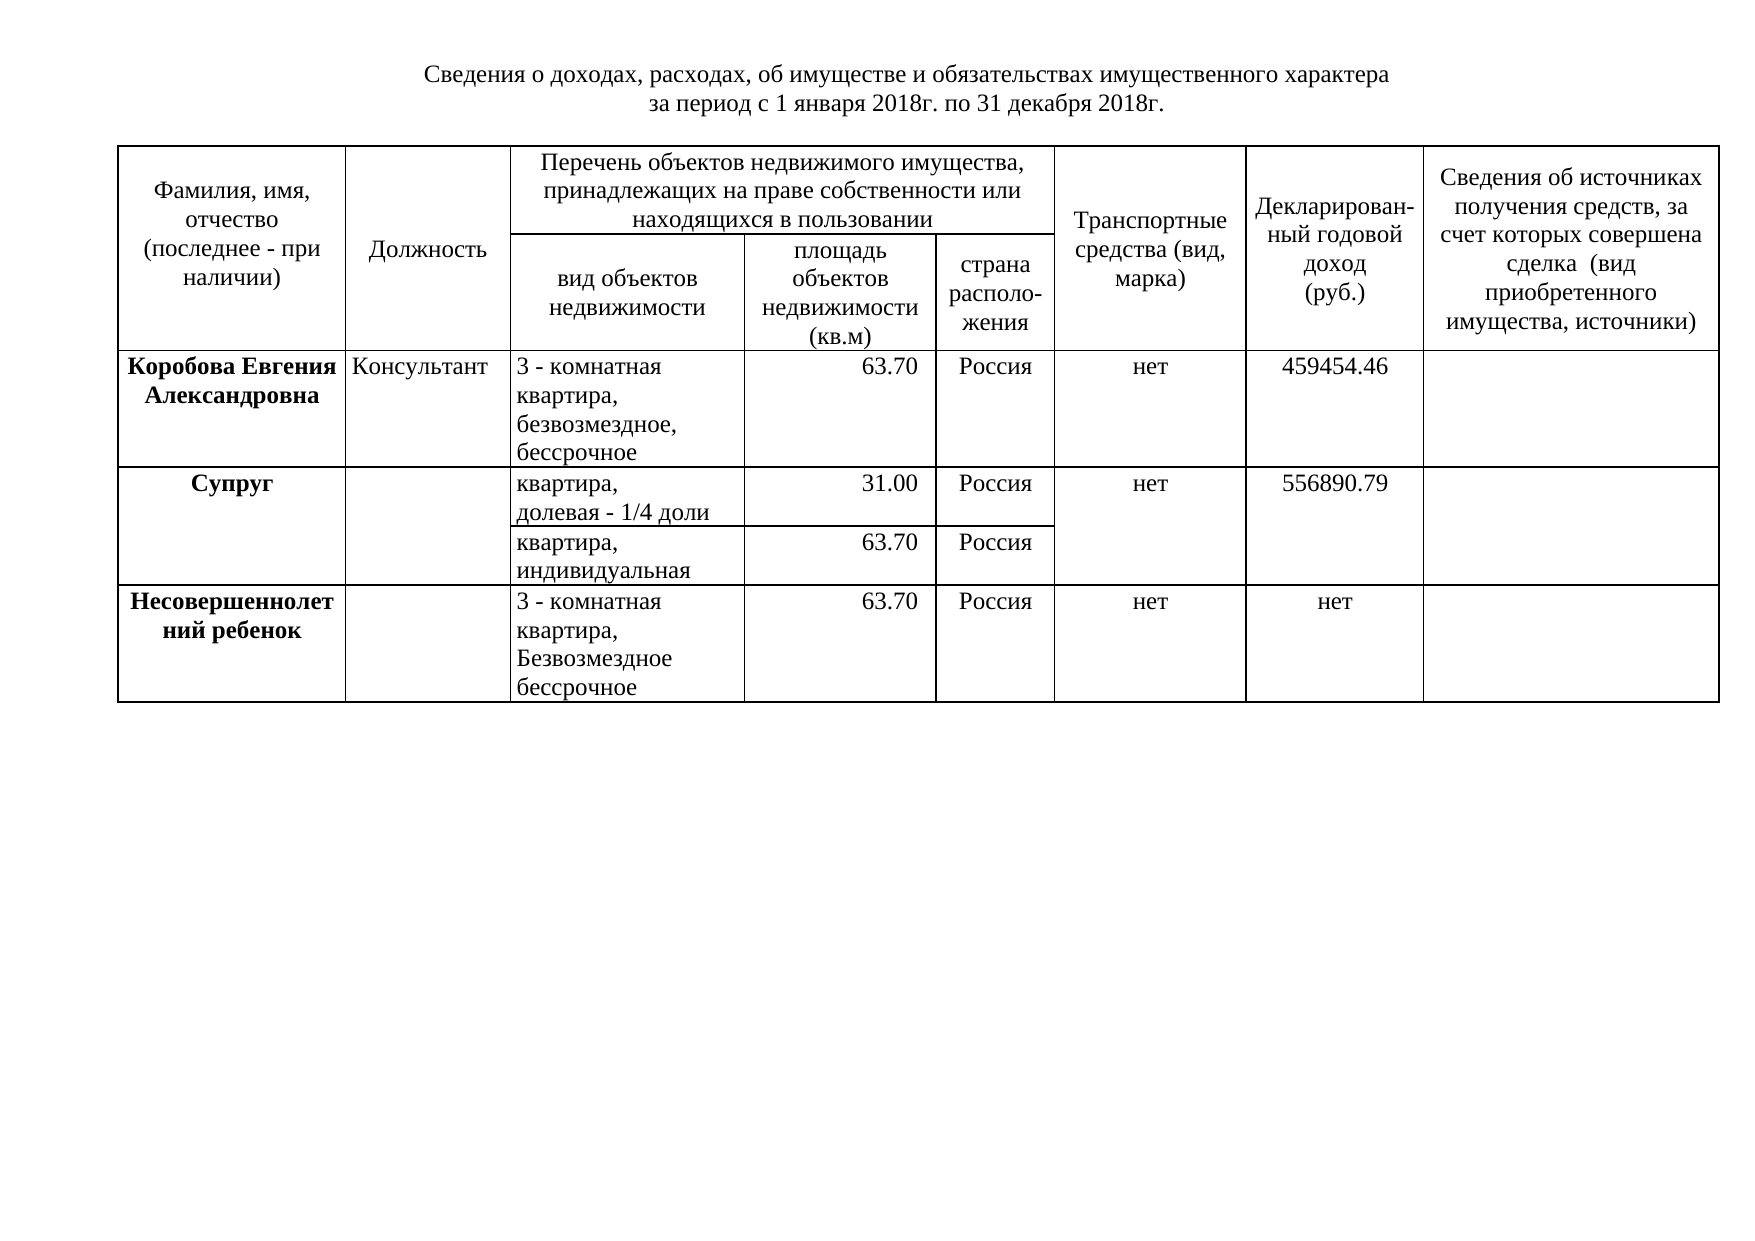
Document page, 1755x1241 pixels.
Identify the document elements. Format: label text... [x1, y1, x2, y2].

table_header Сведения об источниках получения средств, за счет которых совершена сделка (вид приобретенного имущества, источники) [1424, 147, 1718, 350]
table_cell [346, 586, 510, 701]
text за период с 1 января 2018г. по 31 декабря 2018г. [118, 88, 1695, 117]
table_cell вид объектов недвижимости [511, 235, 744, 350]
table_header Транспортные средства (вид, марка) [1055, 147, 1245, 350]
table_cell Несовершеннолетний ребенок [119, 586, 345, 701]
table_header Должность [346, 147, 510, 350]
table_cell [1424, 586, 1718, 701]
table_cell [1424, 351, 1718, 466]
table_cell 63.70 [745, 586, 935, 701]
table_header Перечень объектов недвижимого имущества, принадлежащих на праве собственности или находящихся в пользовании [511, 147, 1054, 233]
table_cell [1424, 468, 1718, 584]
table_cell площадь объектов недвижимости (кв.м) [745, 235, 935, 350]
table_cell нет [1055, 586, 1245, 701]
table_cell 556890.79 [1247, 468, 1423, 584]
table_cell 31.00 [745, 468, 935, 525]
table_cell 3 - комнатная квартира, безвозмездное, бессрочное [511, 351, 744, 466]
table_cell квартира, индивидуальная [511, 527, 744, 584]
table_cell нет [1055, 351, 1245, 466]
table_cell Россия [937, 527, 1054, 584]
table_cell Коробова Евгения Александровна [119, 351, 345, 466]
table_header Фамилия, имя, отчество (последнее - при наличии) [119, 147, 345, 350]
table_cell нет [1055, 468, 1245, 584]
table_cell 63.70 [745, 351, 935, 466]
table_header Декларирован-ный годовой доход (руб.) [1247, 147, 1423, 350]
table_cell Супруг [119, 468, 345, 584]
table_cell 459454.46 [1247, 351, 1423, 466]
table_cell Россия [937, 468, 1054, 525]
table_cell Россия [937, 351, 1054, 466]
table_cell [346, 468, 510, 584]
text Сведения о доходах, расходах, об имуществе и обязательствах имущественного характера [118, 59, 1695, 88]
table_cell квартира, долевая - 1/4 доли [511, 468, 744, 525]
table_cell 63.70 [745, 527, 935, 584]
table_cell Консультант [346, 351, 510, 466]
table_cell Россия [937, 586, 1054, 701]
table_cell нет [1247, 586, 1423, 701]
table_cell страна располо- жения [937, 235, 1054, 350]
table_cell 3 - комнатная квартира, Безвозмездное бессрочное [511, 586, 744, 701]
